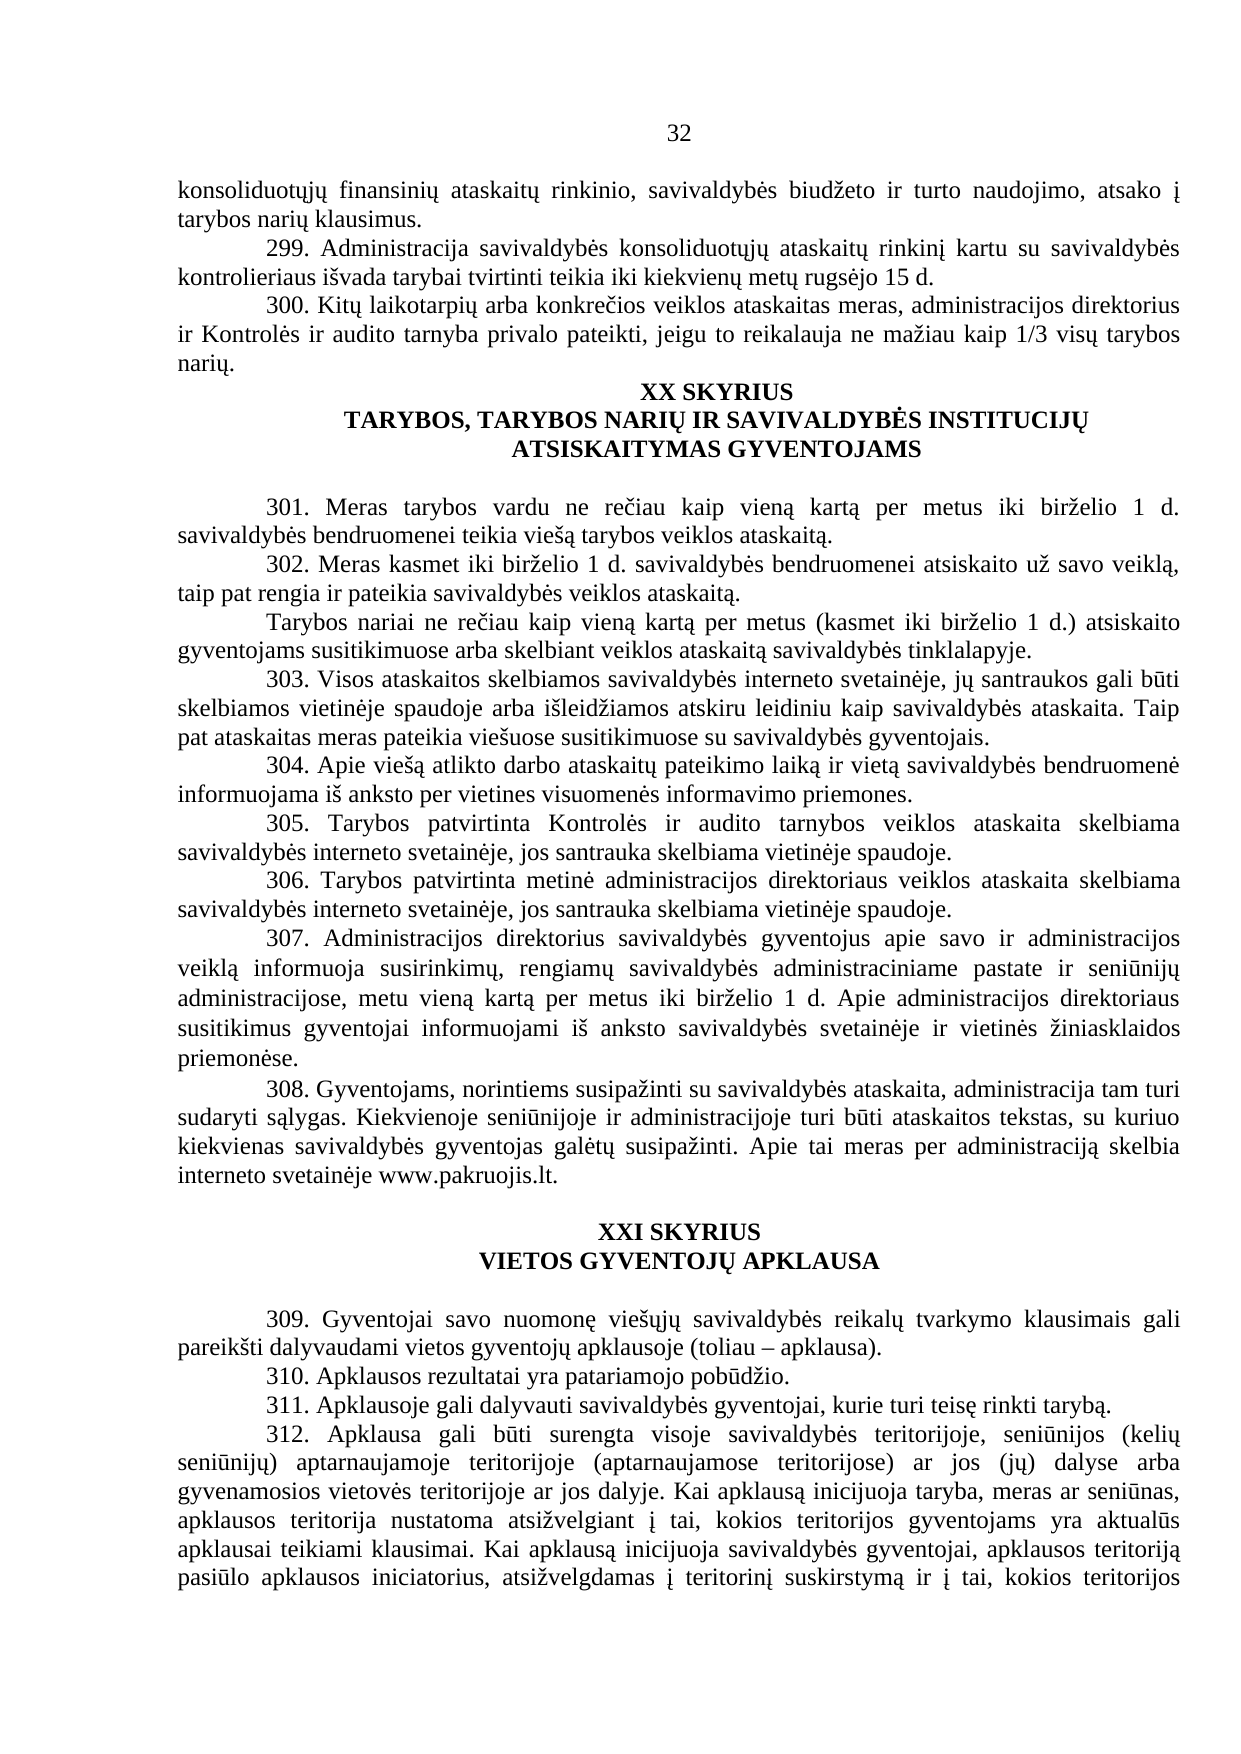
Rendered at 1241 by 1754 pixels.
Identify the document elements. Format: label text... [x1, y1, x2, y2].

text 299. Administracija savivaldybės konsoliduotųjų ataskaitų rinkinį kartu su savivaldybės kontrolieriaus išvada tarybai tvirtinti teikia iki kiekvienų metų rugsėjo 15 d. [177, 233, 1181, 291]
text 303. Visos ataskaitos skelbiamos savivaldybės interneto svetainėje, jų santraukos gali būti skelbiamos vietinėje spaudoje arba išleidžiamos atskiru leidiniu kaip savivaldybės ataskaita. Taip pat ataskaitas meras pateikia viešuose susitikimuose su savivaldybės gyventojais. [177, 664, 1181, 751]
text VIETOS GYVENTOJŲ APKLAUSA [177, 1246, 1181, 1275]
text konsoliduotųjų finansinių ataskaitų rinkinio, savivaldybės biudžeto ir turto naudojimo, atsako į tarybos narių klausimus. [177, 176, 1181, 233]
text 306. Tarybos patvirtinta metinė administracijos direktoriaus veiklos ataskaita skelbiama savivaldybės interneto svetainėje, jos santrauka skelbiama vietinėje spaudoje. [177, 866, 1181, 923]
text 302. Meras kasmet iki birželio 1 d. savivaldybės bendruomenei atsiskaito už savo veiklą, taip pat rengia ir pateikia savivaldybės veiklos ataskaitą. [177, 549, 1181, 607]
text 312. Apklausa gali būti surengta visoje savivaldybės teritorijoje, seniūnijos (kelių seniūnijų) aptarnaujamoje teritorijoje (aptarnaujamose teritorijose) ar jos (jų) dalyse arba gyvenamosios vietovės teritorijoje ar jos dalyje. Kai apklausą inicijuoja taryba, meras ar seniūnas, apklausos teritorija nustatoma atsižvelgiant į tai, kokios teritorijos gyventojams yra aktualūs apklausai teikiami klausimai. Kai apklausą inicijuoja savivaldybės gyventojai, apklausos teritoriją pasiūlo apklausos iniciatorius, atsižvelgdamas į teritorinį suskirstymą ir į tai, kokios teritorijos [177, 1419, 1181, 1591]
text 311. Apklausoje gali dalyvauti savivaldybės gyventojai, kurie turi teisę rinkti tarybą. [177, 1390, 1181, 1419]
text 304. Apie viešą atlikto darbo ataskaitų pateikimo laiką ir vietą savivaldybės bendruomenė informuojama iš anksto per vietines visuomenės informavimo priemones. [177, 751, 1181, 808]
text 308. Gyventojams, norintiems susipažinti su savivaldybės ataskaita, administracija tam turi sudaryti sąlygas. Kiekvienoje seniūnijoje ir administracijoje turi būti ataskaitos tekstas, su kuriuo kiekvienas savivaldybės gyventojas galėtų susipažinti. Apie tai meras per administraciją skelbia interneto svetainėje www.pakruojis.lt. [177, 1074, 1181, 1189]
text TARYBOS, TARYBOS NARIŲ IR SAVIVALDYBĖS INSTITUCIJŲ ATSISKAITYMAS GYVENTOJAMS [252, 406, 1181, 463]
text 310. Apklausos rezultatai yra patariamojo pobūdžio. [177, 1361, 1181, 1390]
text XX SKYRIUS [252, 377, 1181, 406]
text Tarybos nariai ne rečiau kaip vieną kartą per metus (kasmet iki birželio 1 d.) atsiskaito gyventojams susitikimuose arba skelbiant veiklos ataskaitą savivaldybės tinklalapyje. [177, 607, 1181, 664]
text 300. Kitų laikotarpių arba konkrečios veiklos ataskaitas meras, administracijos direktorius ir Kontrolės ir audito tarnyba privalo pateikti, jeigu to reikalauja ne mažiau kaip 1/3 visų tarybos narių. [177, 291, 1181, 377]
text 307. Administracijos direktorius savivaldybės gyventojus apie savo ir administracijos veiklą informuoja susirinkimų, rengiamų savivaldybės administraciniame pastate ir seniūnijų administracijose, metu vieną kartą per metus iki birželio 1 d. Apie administracijos direktoriaus susitikimus gyventojai informuojami iš anksto savivaldybės svetainėje ir vietinės žiniasklaidos priemonėse. [177, 923, 1181, 1072]
text 309. Gyventojai savo nuomonę viešųjų savivaldybės reikalų tvarkymo klausimais gali pareikšti dalyvaudami vietos gyventojų apklausoje (toliau – apklausa). [177, 1304, 1181, 1361]
text XXI SKYRIUS [177, 1217, 1181, 1246]
text 301. Meras tarybos vardu ne rečiau kaip vieną kartą per metus iki birželio 1 d. savivaldybės bendruomenei teikia viešą tarybos veiklos ataskaitą. [177, 492, 1181, 549]
text 305. Tarybos patvirtinta Kontrolės ir audito tarnybos veiklos ataskaita skelbiama savivaldybės interneto svetainėje, jos santrauka skelbiama vietinėje spaudoje. [177, 808, 1181, 866]
